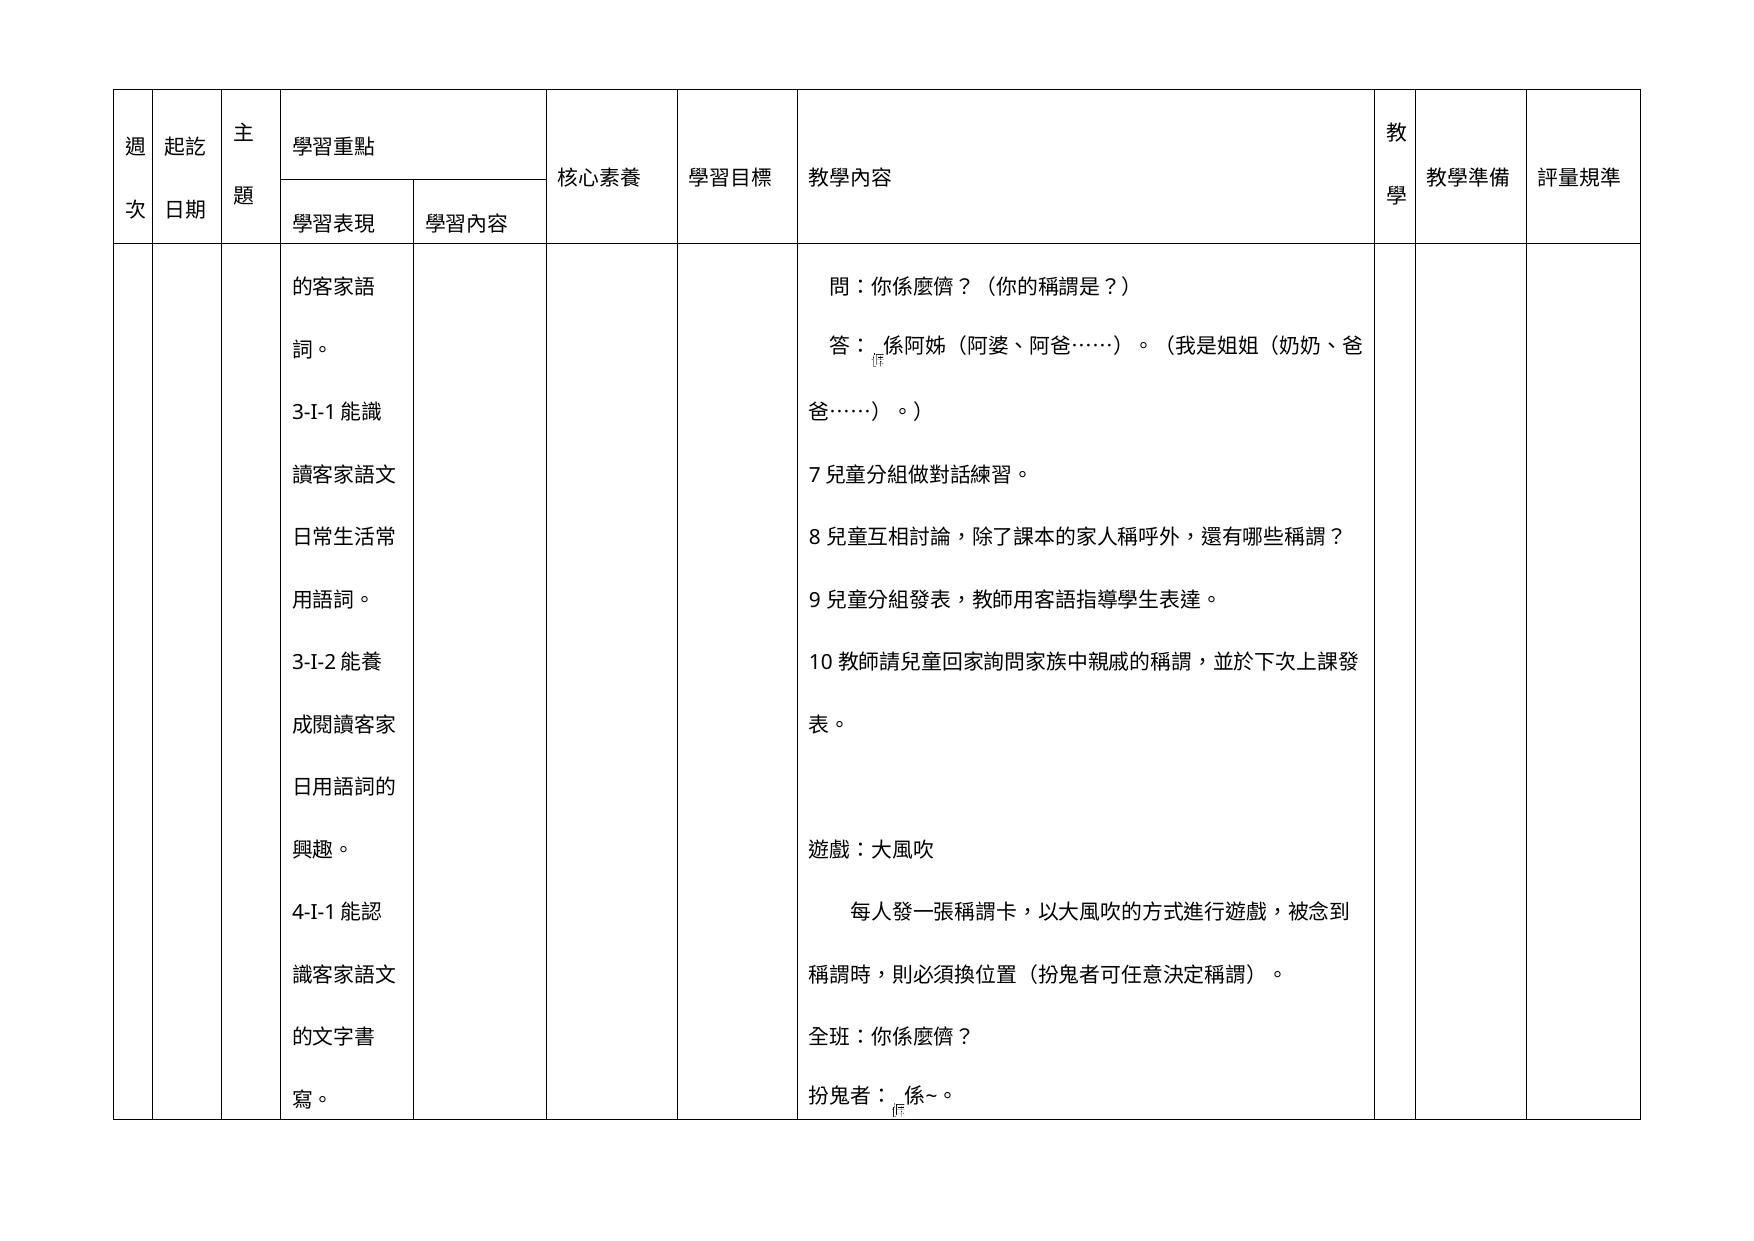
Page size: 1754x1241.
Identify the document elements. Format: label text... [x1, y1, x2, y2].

table_header 週次 [114, 90, 152, 243]
table_cell 學習內容 [414, 180, 546, 243]
table_header 主題與單元名稱 [222, 90, 280, 243]
table_header 教學準備 [1416, 90, 1526, 243]
table_header 學習重點 [281, 90, 546, 179]
table_header 教學節數 [1375, 90, 1415, 243]
table_cell 1 [1375, 244, 1415, 1119]
table_cell 學習表現 [281, 180, 413, 243]
table_cell [153, 244, 221, 1119]
table_header 起訖日期 [153, 90, 221, 243]
table_cell [678, 244, 797, 1119]
table_header 學習目標 [678, 90, 797, 243]
table_cell [414, 244, 546, 1119]
table_header 評量規準 [1527, 90, 1640, 243]
table_header 核心素養 [547, 90, 677, 243]
table_cell [1527, 244, 1640, 1119]
table_header 教學內容 [798, 90, 1374, 243]
table_cell 的客家語詞。 3-I-1能識讀客家語文日常生活常用語詞。 3-I-2能養成閱讀客家日用語詞的興趣。 4-I-1能認識客家語文的文字書寫。 [281, 244, 413, 1119]
table_cell [1416, 244, 1526, 1119]
table_cell 第3課屋下人 [222, 244, 280, 1119]
table_cell [114, 244, 152, 1119]
table_cell 問：你係麼儕？（你的稱謂是？） 答：係阿姊（阿婆、阿爸⋯⋯）。（我是姐姐（奶奶、爸爸⋯⋯）。） 7兒童分組做對話練習。 8 兒童互相討論，除了課本的家人稱呼外，還有哪些稱謂？ 9 兒童分組發表，教師用客語指導學生表達。 10 教師請兒童回家詢問家族中親戚的稱謂，並於下次上課發表。 遊戲：大風吹 每人發一張稱謂卡，以大風吹的方式進行遊戲，被念到稱謂時，則必須換位置（扮鬼者可任意決定稱謂）。 全班：你係麼儕？ 扮鬼者：係~。 [798, 244, 1374, 1119]
table_cell [547, 244, 677, 1119]
